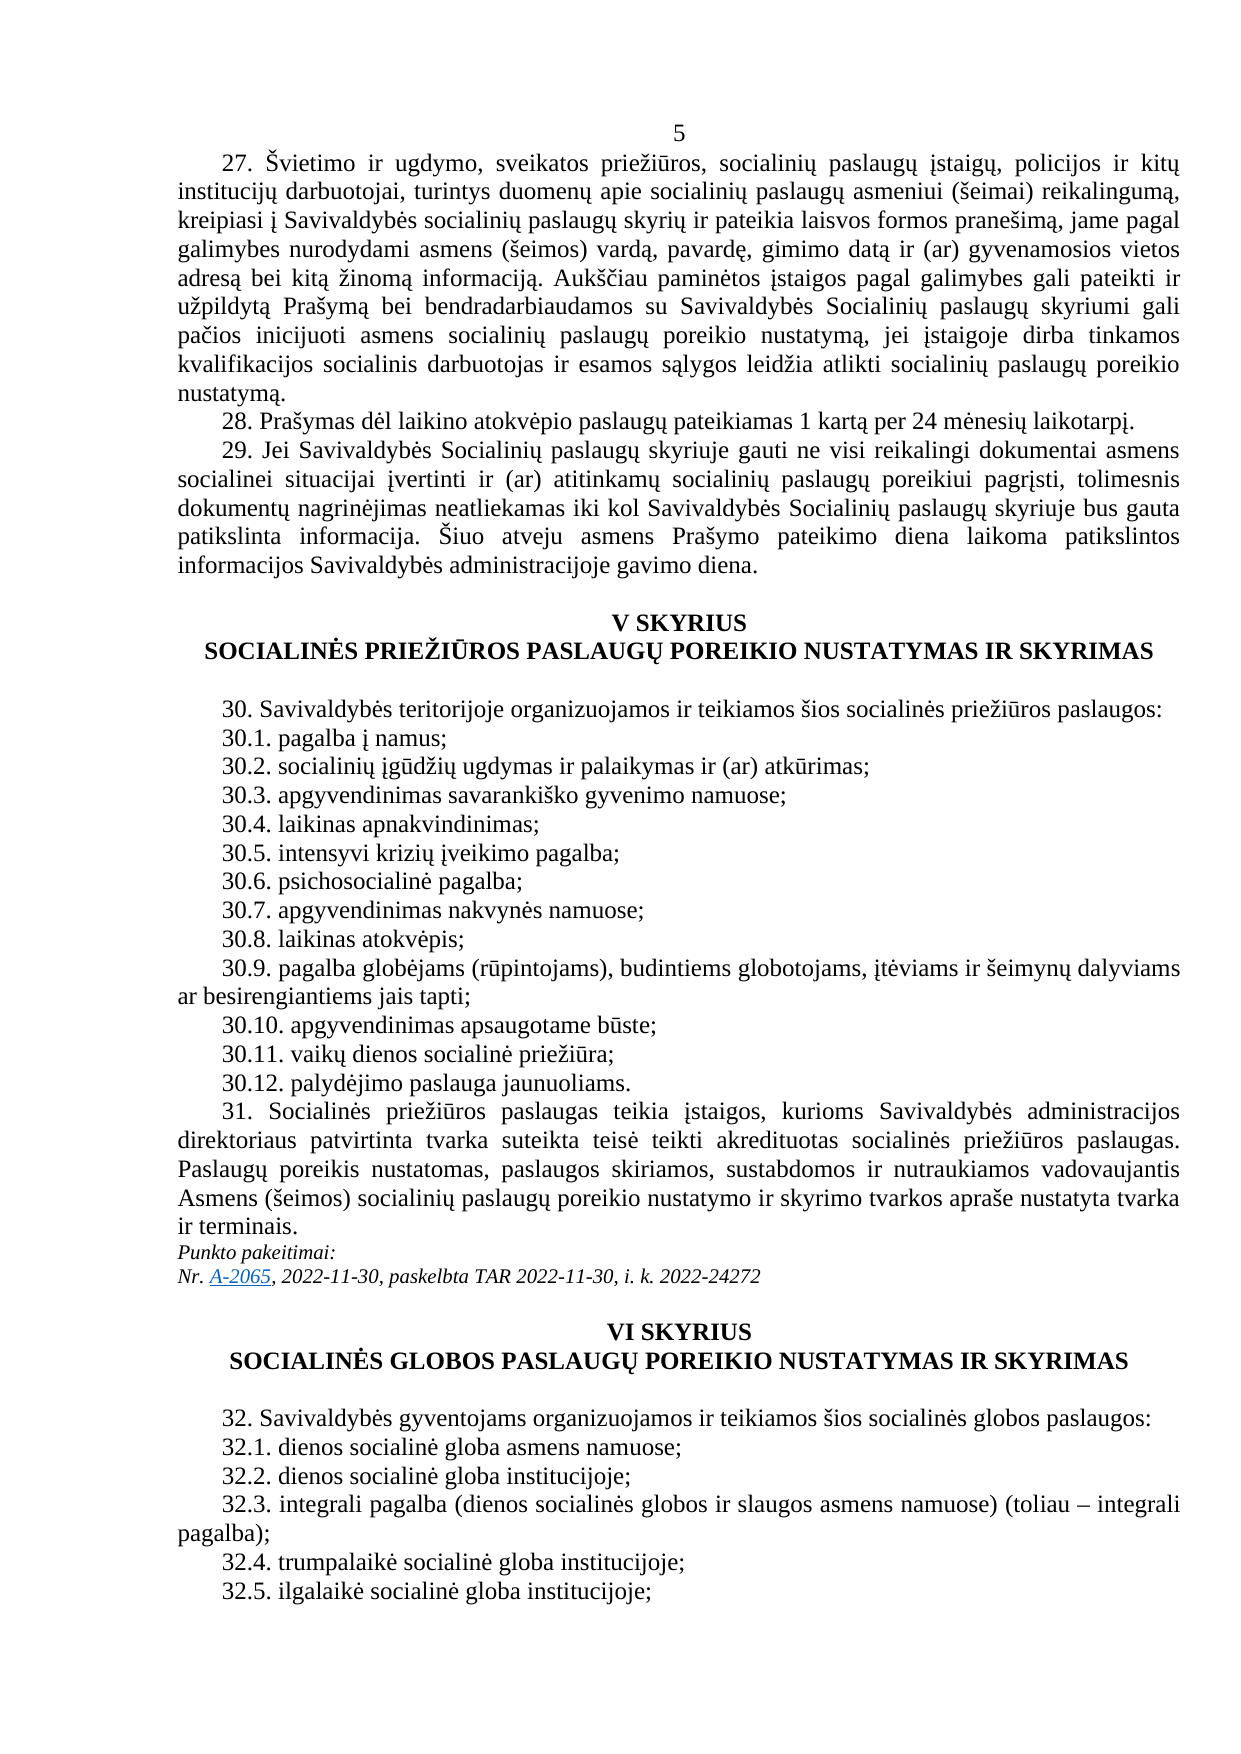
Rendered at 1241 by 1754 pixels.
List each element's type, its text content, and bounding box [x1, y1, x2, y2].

text SOCIALINĖS PRIEŽIŪROS PASLAUGŲ POREIKIO NUSTATYMAS IR SKYRIMAS [177, 636, 1181, 665]
text 30.4. laikinas apnakvindinimas; [177, 809, 1181, 838]
text 30.8. laikinas atokvėpis; [177, 924, 1181, 953]
text 30.3. apgyvendinimas savarankiško gyvenimo namuose; [177, 780, 1181, 809]
text 30. Savivaldybės teritorijoje organizuojamos ir teikiamos šios socialinės priežiūros paslaugos: [177, 694, 1181, 723]
text 32.4. trumpalaikė socialinė globa institucijoje; [177, 1547, 1181, 1576]
text 30.9. pagalba globėjams (rūpintojams), budintiems globotojams, įtėviams ir šeimynų dalyviams ar besirengiantiems jais tapti; [177, 953, 1181, 1010]
text 31. Socialinės priežiūros paslaugas teikia įstaigos, kurioms Savivaldybės administracijos direktoriaus patvirtinta tvarka suteikta teisė teikti akredituotas socialinės priežiūros paslaugas. Paslaugų poreikis nustatomas, paslaugos skiriamos, sustabdomos ir nutraukiamos vadovaujantis Asmens (šeimos) socialinių paslaugų poreikio nustatymo ir skyrimo tvarkos apraše nustatyta tvarka ir terminais. [177, 1096, 1181, 1240]
text 32.2. dienos socialinė globa institucijoje; [177, 1461, 1181, 1489]
text 30.12. palydėjimo paslauga jaunuoliams. [177, 1068, 1181, 1096]
text 28. Prašymas dėl laikino atokvėpio paslaugų pateikiamas 1 kartą per 24 mėnesių laikotarpį. [177, 406, 1181, 435]
text 30.2. socialinių įgūdžių ugdymas ir palaikymas ir (ar) atkūrimas; [177, 751, 1181, 780]
text 32. Savivaldybės gyventojams organizuojamos ir teikiamos šios socialinės globos paslaugos: [177, 1403, 1181, 1432]
text 32.5. ilgalaikė socialinė globa institucijoje; [177, 1576, 1181, 1604]
text 30.7. apgyvendinimas nakvynės namuose; [177, 895, 1181, 924]
text 30.6. psichosocialinė pagalba; [177, 866, 1181, 895]
text V SKYRIUS [177, 608, 1181, 636]
text Nr. A-2065, 2022-11-30, paskelbta TAR 2022-11-30, i. k. 2022-24272 [177, 1264, 1181, 1288]
text 27. Švietimo ir ugdymo, sveikatos priežiūros, socialinių paslaugų įstaigų, policijos ir kitų institucijų darbuotojai, turintys duomenų apie socialinių paslaugų asmeniui (šeimai) reikalingumą, kreipiasi į Savivaldybės socialinių paslaugų skyrių ir pateikia laisvos formos pranešimą, jame pagal galimybes nurodydami asmens (šeimos) vardą, pavardę, gimimo datą ir (ar) gyvenamosios vietos adresą bei kitą žinomą informaciją. Aukščiau paminėtos įstaigos pagal galimybes gali pateikti ir užpildytą Prašymą bei bendradarbiaudamos su Savivaldybės Socialinių paslaugų skyriumi gali pačios inicijuoti asmens socialinių paslaugų poreikio nustatymą, jei įstaigoje dirba tinkamos kvalifikacijos socialinis darbuotojas ir esamos sąlygos leidžia atlikti socialinių paslaugų poreikio nustatymą. [177, 148, 1181, 406]
text 32.3. integrali pagalba (dienos socialinės globos ir slaugos asmens namuose) (toliau – integrali pagalba); [177, 1489, 1181, 1547]
text VI SKYRIUS [177, 1317, 1181, 1346]
text 29. Jei Savivaldybės Socialinių paslaugų skyriuje gauti ne visi reikalingi dokumentai asmens socialinei situacijai įvertinti ir (ar) atitinkamų socialinių paslaugų poreikiui pagrįsti, tolimesnis dokumentų nagrinėjimas neatliekamas iki kol Savivaldybės Socialinių paslaugų skyriuje bus gauta patikslinta informacija. Šiuo atveju asmens Prašymo pateikimo diena laikoma patikslintos informacijos Savivaldybės administracijoje gavimo diena. [177, 435, 1181, 579]
text SOCIALINĖS GLOBOS PASLAUGŲ POREIKIO NUSTATYMAS IR SKYRIMAS [177, 1346, 1181, 1374]
text 30.11. vaikų dienos socialinė priežiūra; [177, 1039, 1181, 1068]
text Punkto pakeitimai: [177, 1240, 1181, 1264]
text 30.5. intensyvi krizių įveikimo pagalba; [177, 838, 1181, 866]
text 30.10. apgyvendinimas apsaugotame būste; [177, 1010, 1181, 1039]
text 30.1. pagalba į namus; [177, 723, 1181, 751]
text 32.1. dienos socialinė globa asmens namuose; [177, 1432, 1181, 1461]
